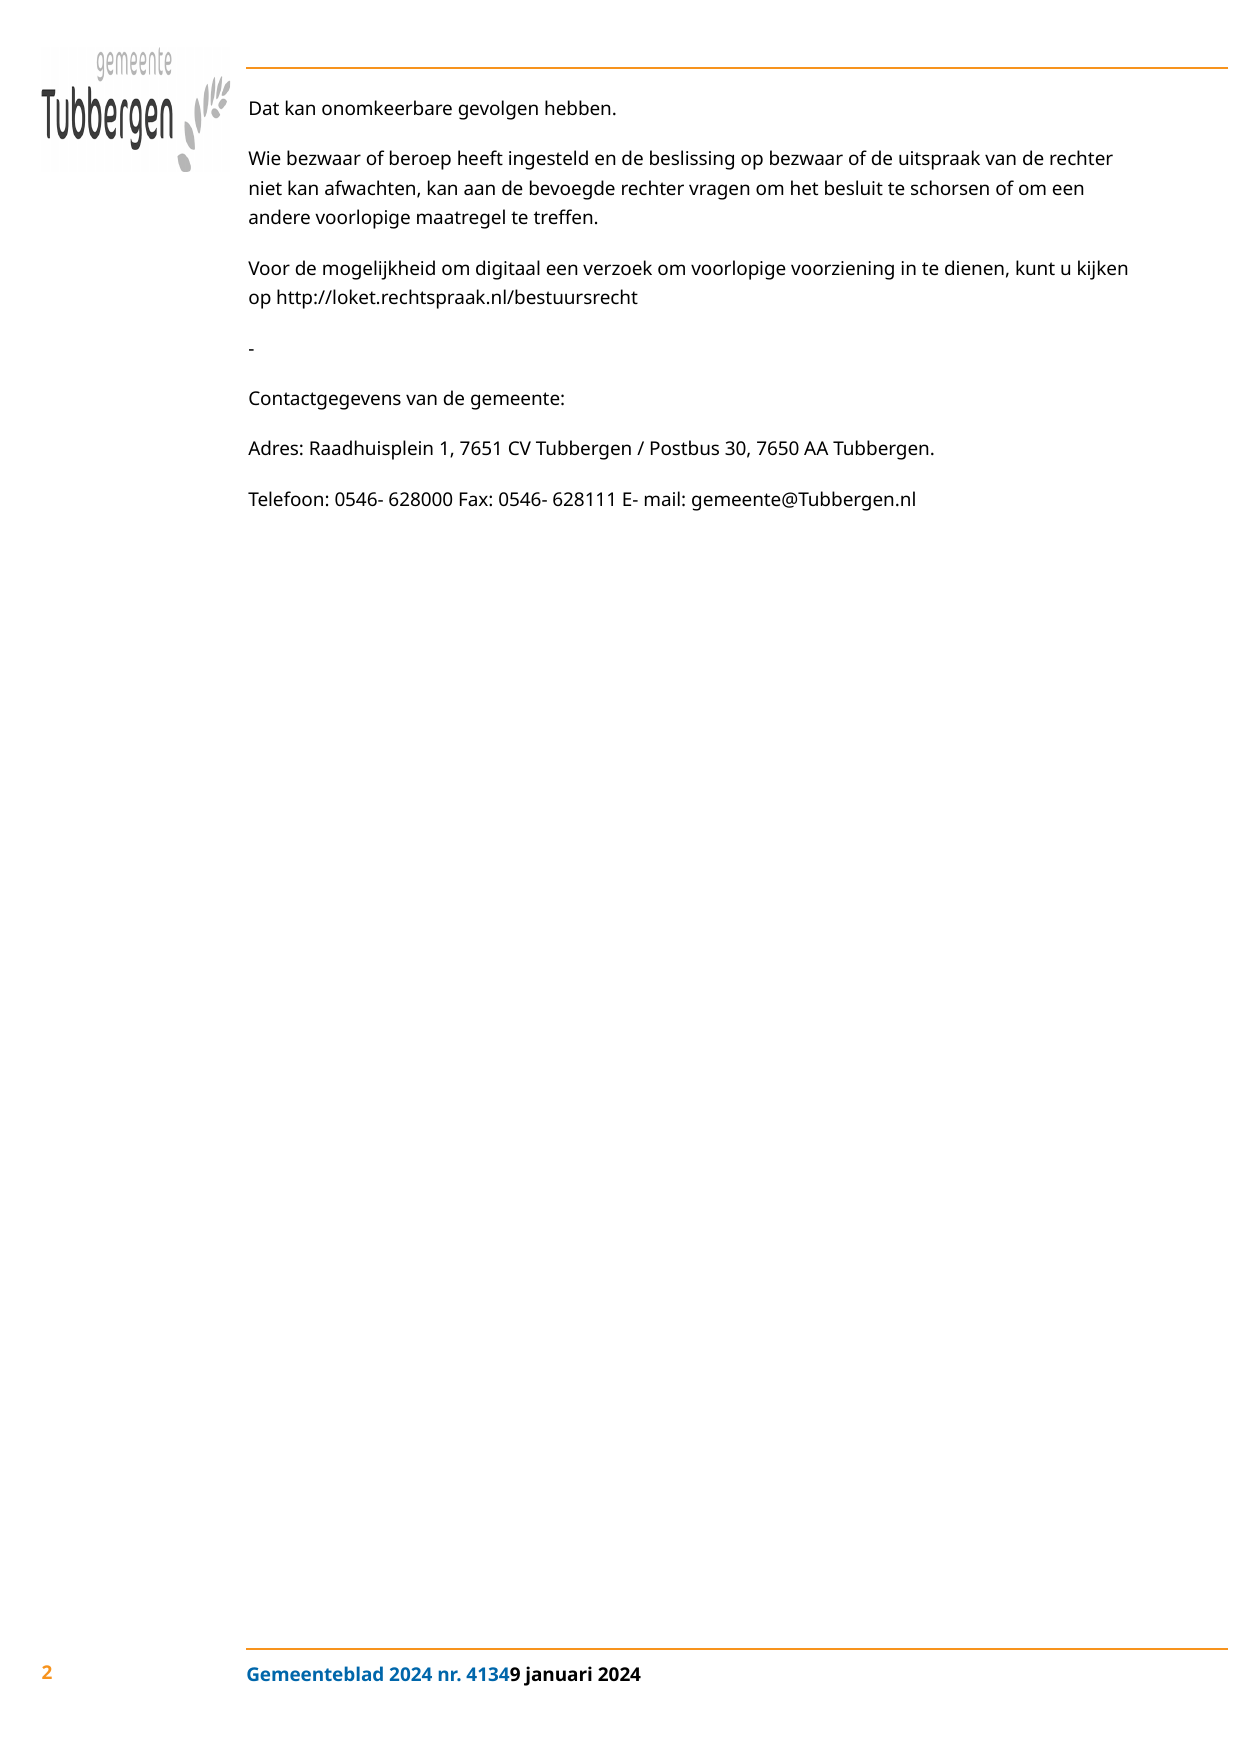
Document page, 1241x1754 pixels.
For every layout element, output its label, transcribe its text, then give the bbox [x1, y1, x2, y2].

text - [248, 335, 1152, 361]
text Contactgegevens van de gemeente: [248, 385, 1152, 411]
text Adres: Raadhuisplein 1, 7651 CV Tubbergen / Postbus 30, 7650 AA Tubbergen. [248, 436, 1152, 461]
text Wie bezwaar of beroep heeft ingesteld en de beslissing op bezwaar of de uitspraak van de rechter niet kan afwachten, kan aan de bevoegde rechter vragen om het besluit te schorsen of om een andere voorlopige maatregel te treffen. [248, 145, 1152, 230]
text Telefoon: 0546- 628000 Fax: 0546- 628111 E- mail: gemeente@Tubbergen.nl [248, 486, 1152, 512]
picture [41, 47, 231, 172]
text Dat kan onomkeerbare gevolgen hebben. [248, 95, 1152, 121]
text Voor de mogelijkheid om digitaal een verzoek om voorlopige voorziening in te dienen, kunt u kijken op http://loket.rechtspraak.nl/bestuursrecht [248, 255, 1152, 310]
